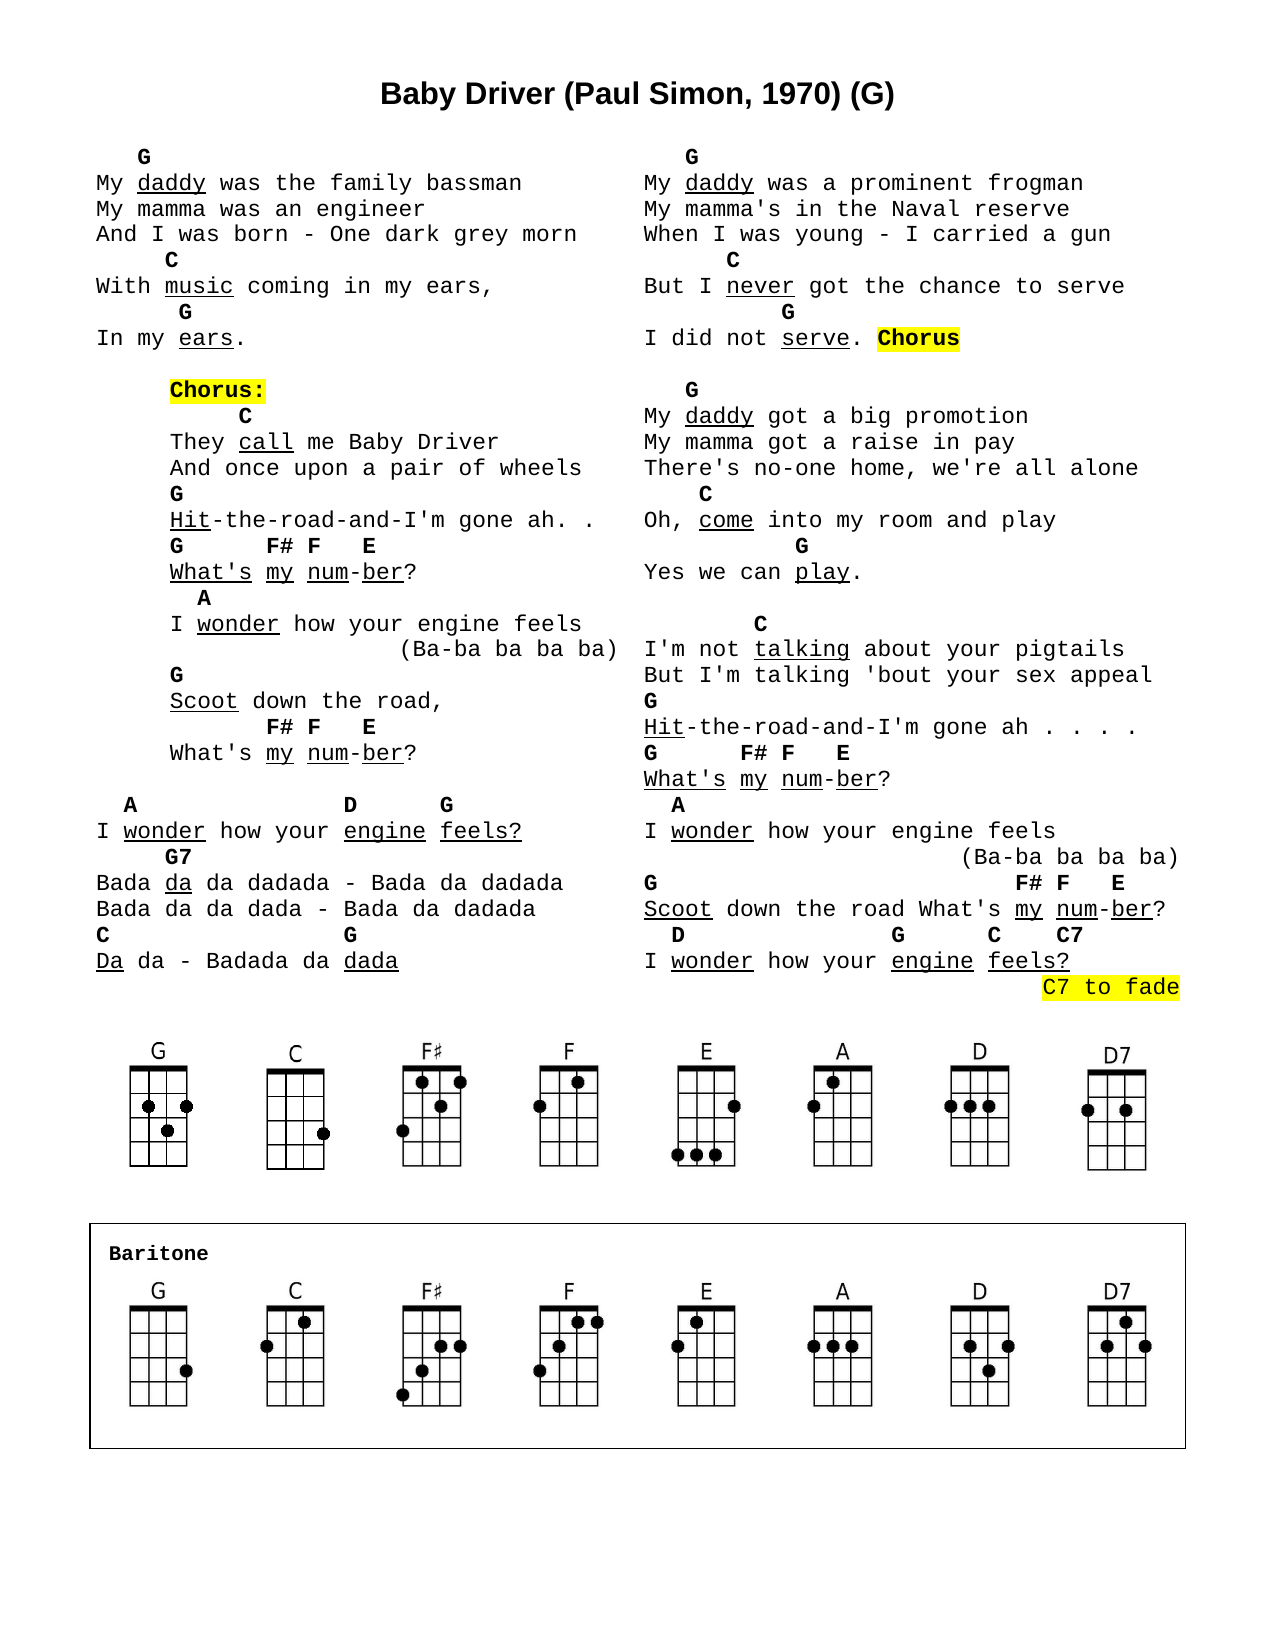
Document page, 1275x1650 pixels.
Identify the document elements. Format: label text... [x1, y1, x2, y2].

table_cell [1049, 1033, 1185, 1222]
table_cell [227, 1033, 364, 1222]
table_cell [638, 1224, 775, 1273]
picture [512, 1278, 626, 1429]
picture [1060, 1043, 1174, 1193]
picture [102, 1278, 215, 1429]
table_cell [638, 1273, 775, 1448]
table_cell [227, 1224, 364, 1273]
table_cell [775, 1224, 912, 1273]
picture [239, 1278, 352, 1429]
table_cell [1049, 1273, 1185, 1448]
picture [786, 1278, 900, 1429]
picture [650, 1038, 763, 1189]
picture [239, 1041, 352, 1192]
picture [102, 1038, 215, 1189]
table_cell [227, 1273, 364, 1448]
table_cell [638, 1033, 775, 1222]
table_cell [912, 1033, 1048, 1222]
picture [923, 1038, 1037, 1189]
table_cell [501, 1033, 638, 1222]
table_cell [91, 1273, 227, 1448]
picture [376, 1038, 489, 1189]
table_cell Baritone [91, 1224, 227, 1273]
picture [1060, 1278, 1174, 1429]
table_cell [364, 1033, 501, 1222]
picture [376, 1278, 489, 1429]
table_cell [1049, 1224, 1185, 1273]
table_cell [501, 1273, 638, 1448]
table_cell [775, 1033, 912, 1222]
table_cell [912, 1224, 1048, 1273]
table_cell [90, 1033, 227, 1222]
picture [650, 1278, 763, 1429]
picture [512, 1038, 626, 1189]
table_cell [501, 1224, 638, 1273]
table_cell [775, 1273, 912, 1448]
picture [923, 1278, 1037, 1429]
table_cell [364, 1224, 501, 1273]
picture [786, 1038, 900, 1189]
table_cell [912, 1273, 1048, 1448]
text Baby Driver (Paul Simon, 1970) (G) [90, 75, 1185, 111]
table_cell [364, 1273, 501, 1448]
table_header G My daddy was the family bassman My mamma was an engineer And I was born - One dark grey morn C With music coming in my ears, G In my ears. Chorus: C They call me Baby Driver And once upon a pair of wheels G Hit-the-road-and-I'm gone ah. . G F# F E What's my num-ber? A I wonder how your engine feels (Ba-ba ba ba ba) G Scoot down the road, F# F E What's my num-ber? A D G I wonder how your engine feels? G7 Bada da da dadada - Bada da dadada Bada da da dada - Bada da dadada C G Da da - Badada da dada [90, 139, 638, 1033]
table_header G My daddy was a prominent frogman My mamma's in the Naval reserve When I was young - I carried a gun C But I never got the chance to serve G I did not serve. Chorus G My daddy got a big promotion My mamma got a raise in pay There's no-one home, we're all alone C Oh, come into my room and play G Yes we can play. C I'm not talking about your pigtails But I'm talking 'bout your sex appeal G Hit-the-road-and-I'm gone ah . . . . G F# F E What's my num-ber? A I wonder how your engine feels (Ba-ba ba ba ba) G F# F E Scoot down the road What's my num-ber? D G C C7 I wonder how your engine feels? C7 to fade [638, 139, 1185, 1033]
